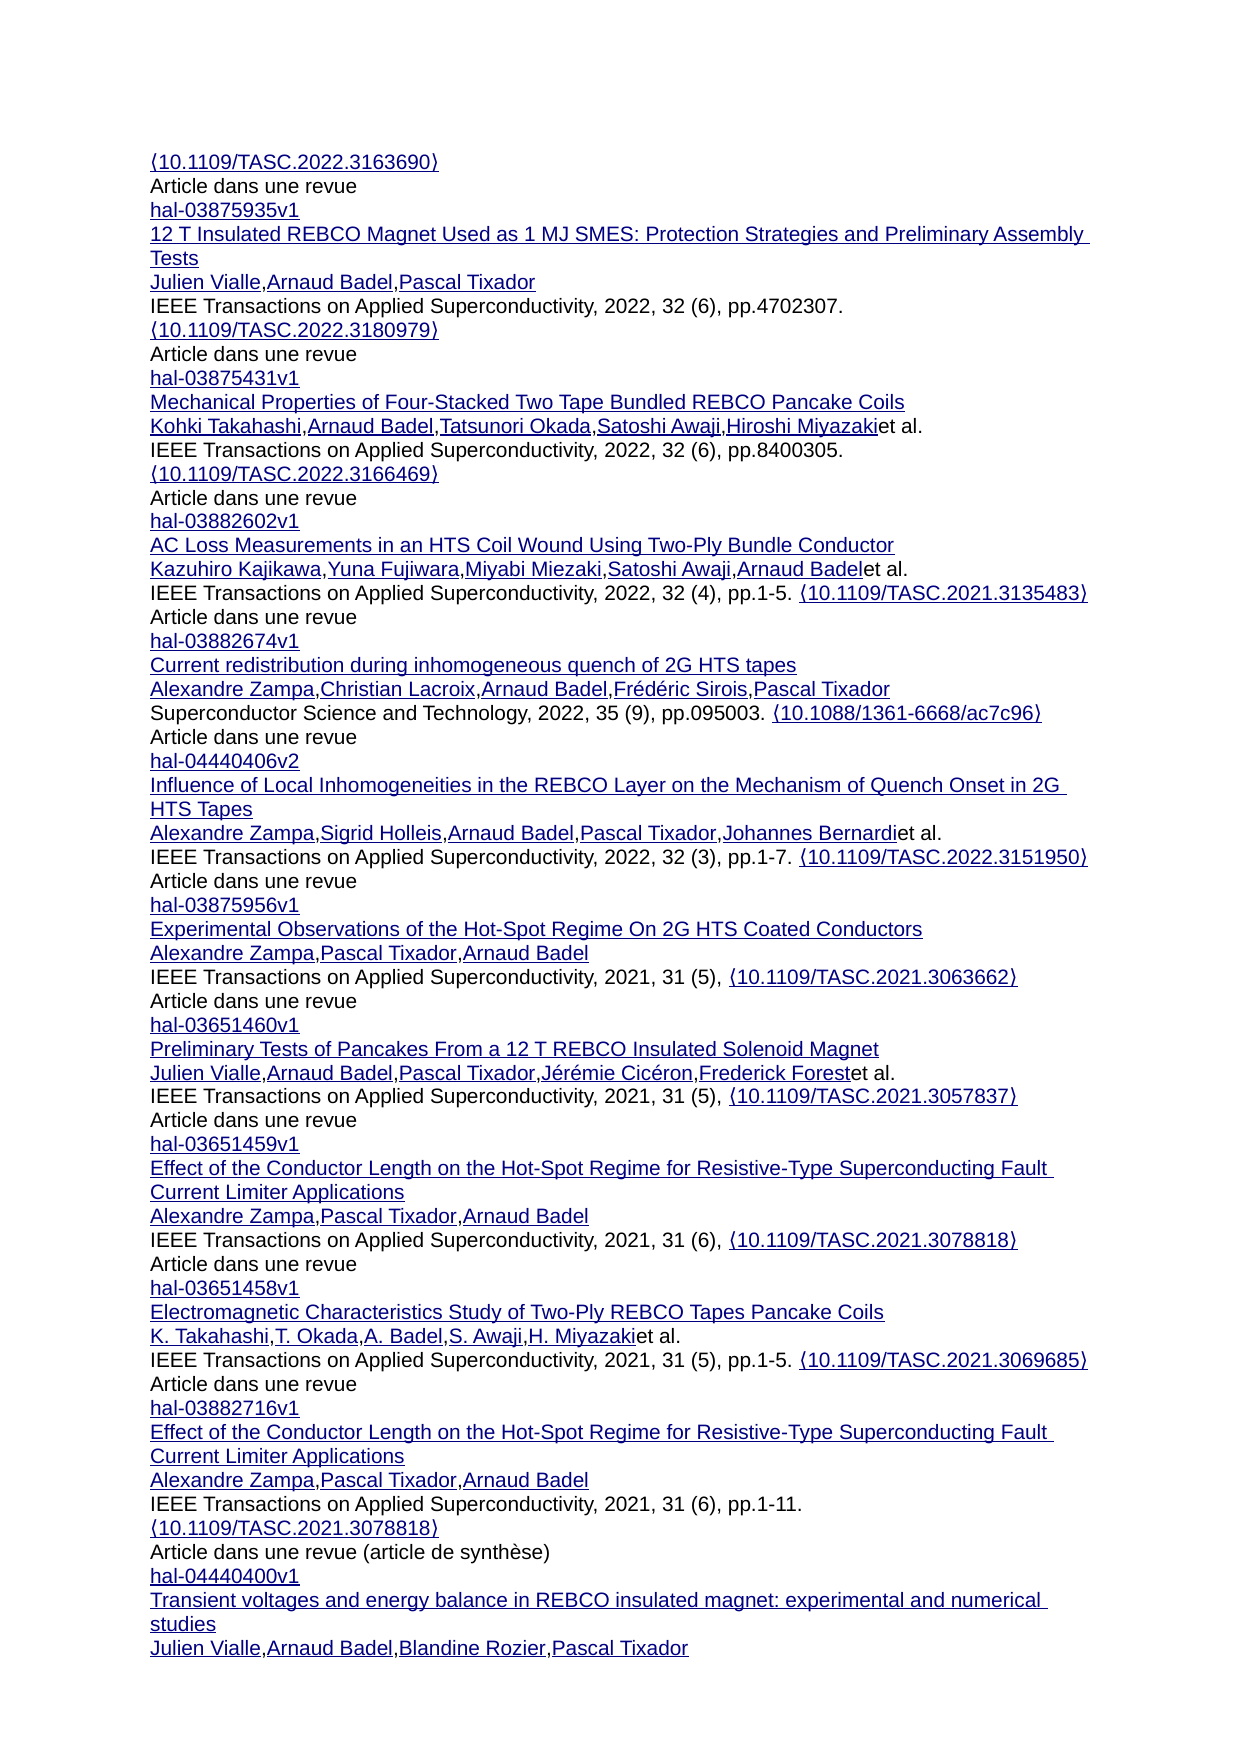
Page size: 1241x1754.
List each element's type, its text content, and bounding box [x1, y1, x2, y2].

table_cell Experimental Observations of the Hot-Spot Regime On 2G HTS Coated Conductors Alexandre Zampa,Pascal Tixador,Arnaud Badel IEEE Transactions on Applied Superconductivity, 2021, 31 (5), ⟨10.1109/TASC.2021.3063662⟩ Article dans une revue hal-03651460v1 [150, 917, 1090, 1036]
table_cell AC Loss Measurements in an HTS Coil Wound Using Two-Ply Bundle Conductor Kazuhiro Kajikawa,Yuna Fujiwara,Miyabi Miezaki,Satoshi Awaji,Arnaud Badelet al. IEEE Transactions on Applied Superconductivity, 2022, 32 (4), pp.1-5. ⟨10.1109/TASC.2021.3135483⟩ Article dans une revue hal-03882674v1 [150, 533, 1090, 653]
table_cell Current redistribution during inhomogeneous quench of 2G HTS tapes Alexandre Zampa,Christian Lacroix,Arnaud Badel,Frédéric Sirois,Pascal Tixador Superconductor Science and Technology, 2022, 35 (9), pp.095003. ⟨10.1088/1361-6668/ac7c96⟩ Article dans une revue hal-04440406v2 [150, 653, 1090, 773]
table_cell ⟨10.1109/TASC.2022.3163690⟩ Article dans une revue hal-03875935v1 [150, 150, 1090, 222]
table_cell Preliminary Tests of Pancakes From a 12 T REBCO Insulated Solenoid Magnet Julien Vialle,Arnaud Badel,Pascal Tixador,Jérémie Cicéron,Frederick Forestet al. IEEE Transactions on Applied Superconductivity, 2021, 31 (5), ⟨10.1109/TASC.2021.3057837⟩ Article dans une revue hal-03651459v1 [150, 1036, 1090, 1156]
table_cell 12 T Insulated REBCO Magnet Used as 1 MJ SMES: Protection Strategies and Preliminary Assembly [150, 222, 1090, 243]
table_cell Tests Julien Vialle,Arnaud Badel,Pascal Tixador IEEE Transactions on Applied Superconductivity, 2022, 32 (6), pp.4702307. ⟨10.1109/TASC.2022.3180979⟩ Article dans une revue hal-03875431v1 [150, 244, 1090, 389]
table_cell Effect of the Conductor Length on the Hot-Spot Regime for Resistive-Type Superconducting Fault Current Limiter Applications Alexandre Zampa,Pascal Tixador,Arnaud Badel IEEE Transactions on Applied Superconductivity, 2021, 31 (6), pp.1-11. ⟨10.1109/TASC.2021.3078818⟩ Article dans une revue (article de synthèse) hal-04440400v1 [150, 1420, 1090, 1587]
table_cell Transient voltages and energy balance in REBCO insulated magnet: experimental and numerical studies Julien Vialle,Arnaud Badel,Blandine Rozier,Pascal Tixador [150, 1588, 1090, 1659]
table_cell Mechanical Properties of Four-Stacked Two Tape Bundled REBCO Pancake Coils Kohki Takahashi,Arnaud Badel,Tatsunori Okada,Satoshi Awaji,Hiroshi Miyazakiet al. IEEE Transactions on Applied Superconductivity, 2022, 32 (6), pp.8400305. ⟨10.1109/TASC.2022.3166469⟩ Article dans une revue hal-03882602v1 [150, 390, 1090, 533]
table_cell Electromagnetic Characteristics Study of Two-Ply REBCO Tapes Pancake Coils K. Takahashi,T. Okada,A. Badel,S. Awaji,H. Miyazakiet al. IEEE Transactions on Applied Superconductivity, 2021, 31 (5), pp.1-5. ⟨10.1109/TASC.2021.3069685⟩ Article dans une revue hal-03882716v1 [150, 1300, 1090, 1420]
table_cell Influence of Local Inhomogeneities in the REBCO Layer on the Mechanism of Quench Onset in 2G HTS Tapes Alexandre Zampa,Sigrid Holleis,Arnaud Badel,Pascal Tixador,Johannes Bernardiet al. IEEE Transactions on Applied Superconductivity, 2022, 32 (3), pp.1-7. ⟨10.1109/TASC.2022.3151950⟩ Article dans une revue hal-03875956v1 [150, 773, 1090, 917]
table_cell Effect of the Conductor Length on the Hot-Spot Regime for Resistive-Type Superconducting Fault Current Limiter Applications Alexandre Zampa,Pascal Tixador,Arnaud Badel IEEE Transactions on Applied Superconductivity, 2021, 31 (6), ⟨10.1109/TASC.2021.3078818⟩ Article dans une revue hal-03651458v1 [150, 1156, 1090, 1300]
